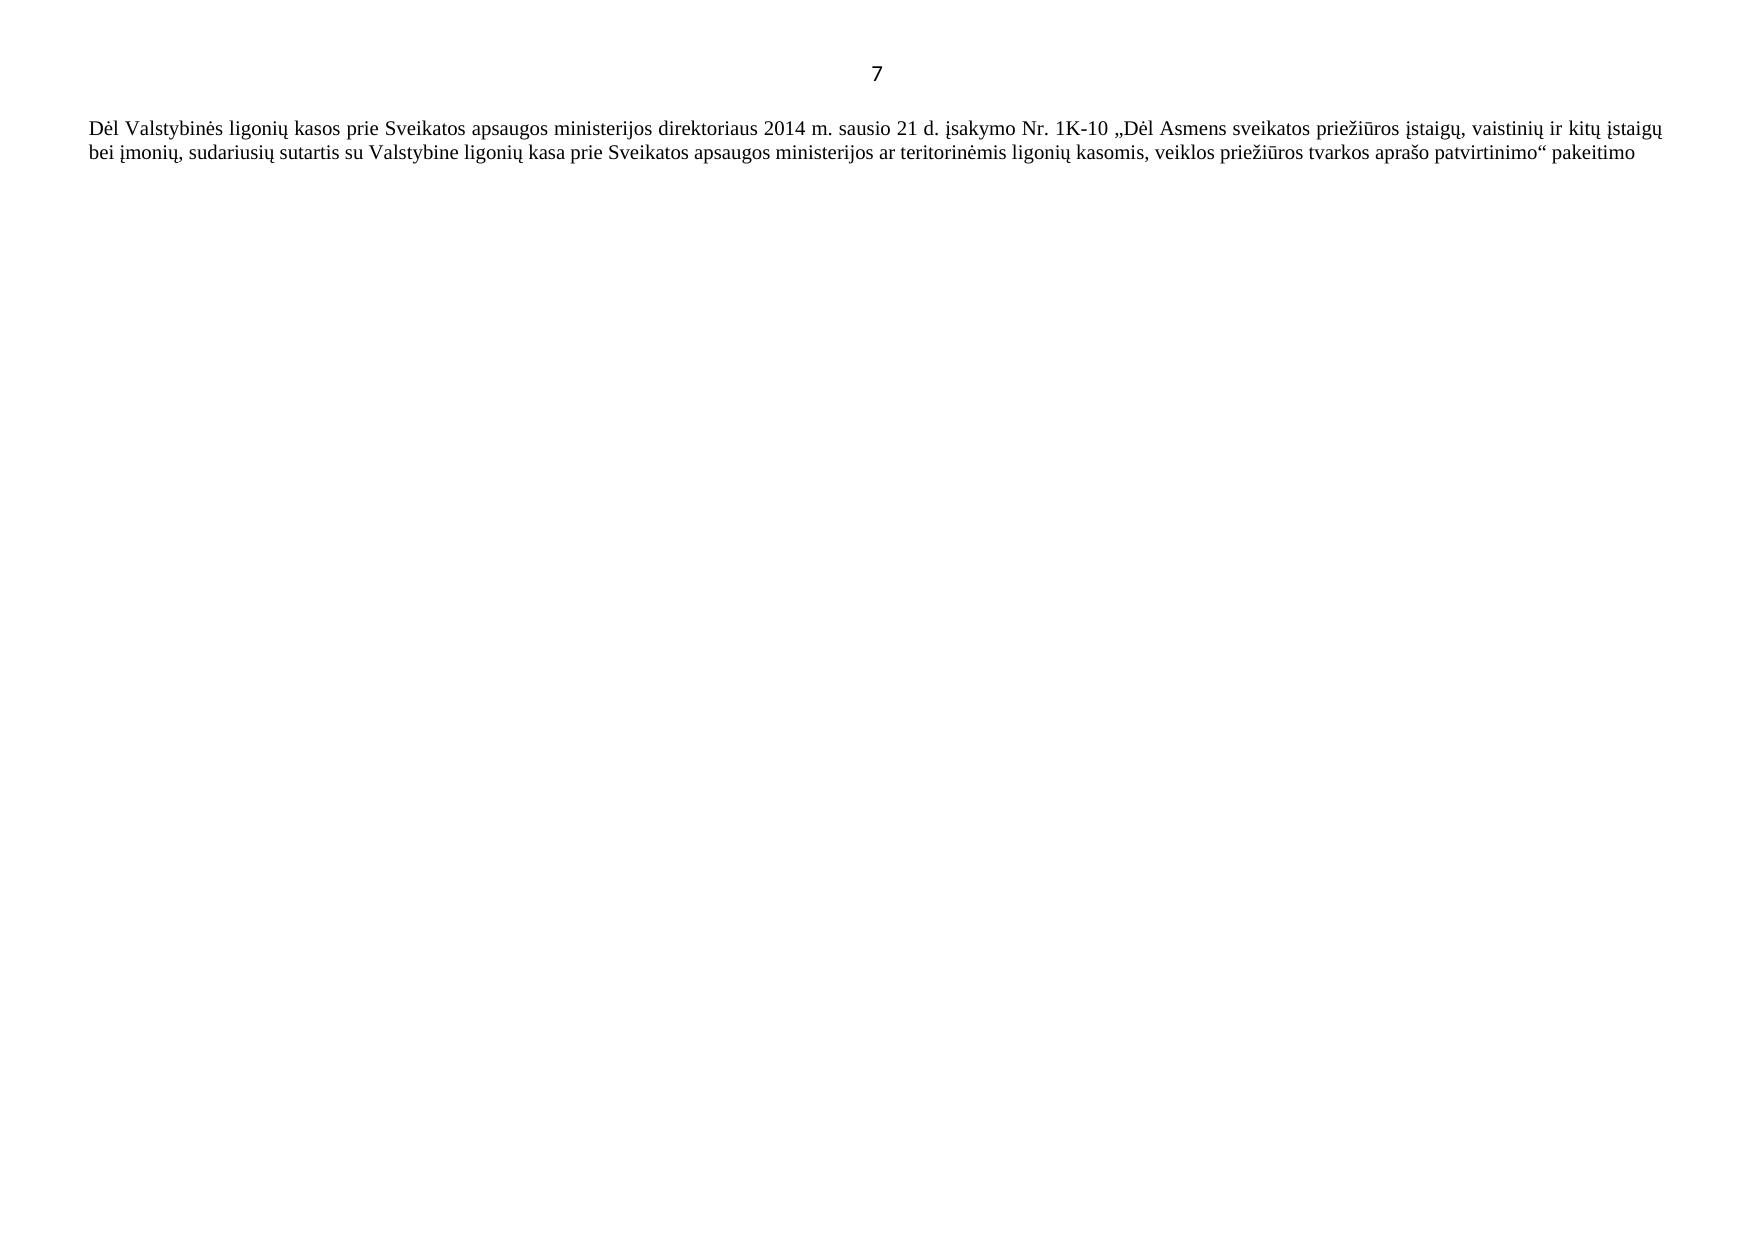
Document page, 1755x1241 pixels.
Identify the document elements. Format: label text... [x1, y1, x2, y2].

text Dėl Valstybinės ligonių kasos prie Sveikatos apsaugos ministerijos direktoriaus 2014 m. sausio 21 d. įsakymo Nr. 1K-10 „Dėl Asmens sveikatos priežiūros įstaigų, vaistinių ir kitų įstaigų bei įmonių, sudariusių sutartis su Valstybine ligonių kasa prie Sveikatos apsaugos ministerijos ar teritorinėmis ligonių kasomis, veiklos priežiūros tvarkos aprašo patvirtinimo“ pakeitimo [89, 116, 1666, 164]
